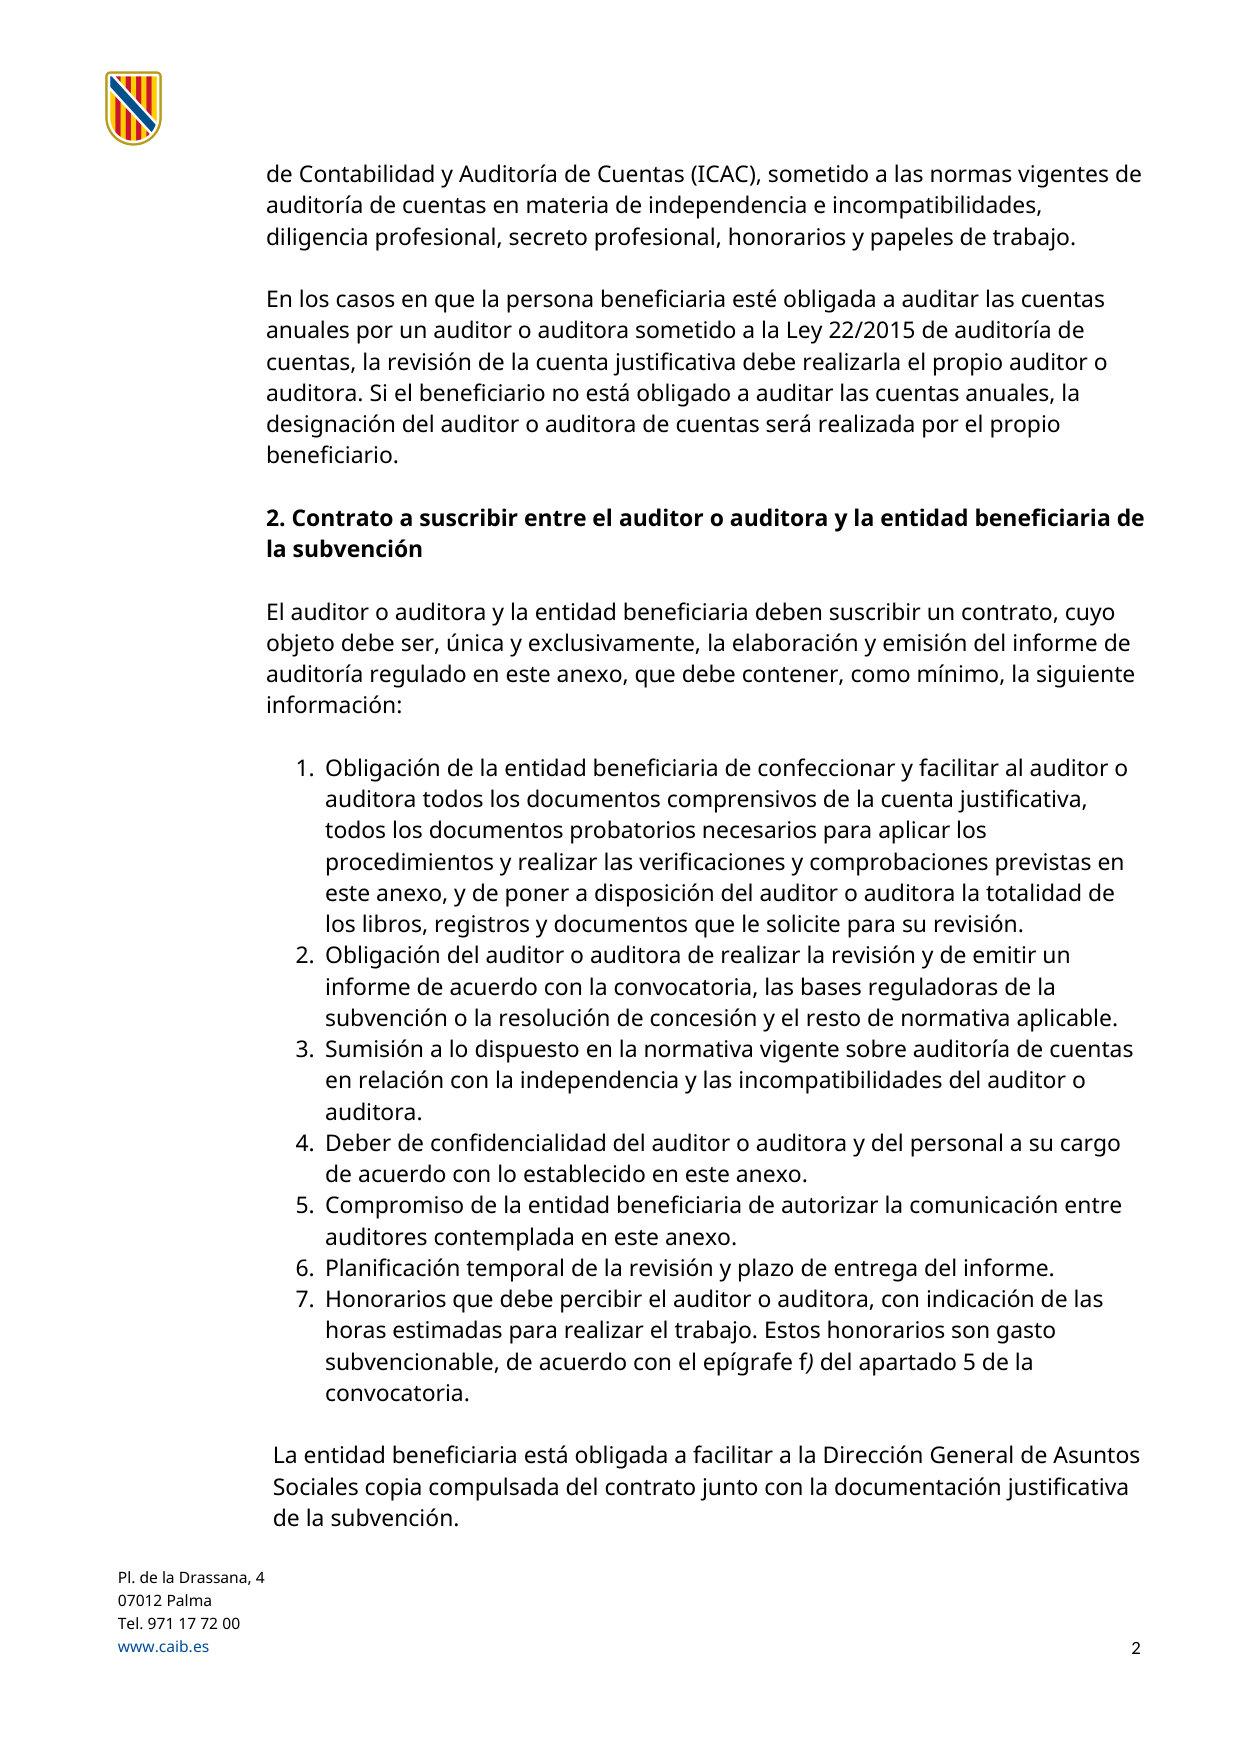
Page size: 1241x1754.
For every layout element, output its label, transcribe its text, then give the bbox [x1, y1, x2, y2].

text En los casos en que la persona beneficiaria esté obligada a auditar las cuentas anuales por un auditor o auditora sometido a la Ley 22/2015 de auditoría de cuentas, la revisión de la cuenta justificativa debe realizarla el propio auditor o auditora. Si el beneficiario no está obligado a auditar las cuentas anuales, la designación del auditor o auditora de cuentas será realizada por el propio beneficiario. [266, 283, 1152, 470]
text La entidad beneficiaria está obligada a facilitar a la Dirección General de Asuntos Sociales copia compulsada del contrato junto con la documentación justificativa de la subvención. [273, 1439, 1152, 1533]
list Deber de confidencialidad del auditor o auditora y del personal a su cargo de acuerdo con lo establecido en este anexo. [295, 1127, 1152, 1189]
text El auditor o auditora y la entidad beneficiaria deben suscribir un contrato, cuyo objeto debe ser, única y exclusivamente, la elaboración y emisión del informe de auditoría regulado en este anexo, que debe contener, como mínimo, la siguiente información: [266, 595, 1152, 720]
list Sumisión a lo dispuesto en la normativa vigente sobre auditoría de cuentas en relación con la independencia y las incompatibilidades del auditor o auditora. [295, 1033, 1152, 1127]
list Obligación de la entidad beneficiaria de confeccionar y facilitar al auditor o auditora todos los documentos comprensivos de la cuenta justificativa, todos los documentos probatorios necesarios para aplicar los procedimientos y realizar las verificaciones y comprobaciones previstas en este anexo, y de poner a disposición del auditor o auditora la totalidad de los libros, registros y documentos que le solicite para su revisión. [295, 752, 1152, 939]
list Compromiso de la entidad beneficiaria de autorizar la comunicación entre auditores contemplada en este anexo. [295, 1189, 1152, 1252]
text de Contabilidad y Auditoría de Cuentas (ICAC), sometido a las normas vigentes de auditoría de cuentas en materia de independencia e incompatibilidades, diligencia profesional, secreto profesional, honorarios y papeles de trabajo. [266, 158, 1152, 252]
list Obligación del auditor o auditora de realizar la revisión y de emitir un informe de acuerdo con la convocatoria, las bases reguladoras de la subvención o la resolución de concesión y el resto de normativa aplicable. [295, 939, 1152, 1033]
list Planificación temporal de la revisión y plazo de entrega del informe. [295, 1252, 1152, 1283]
picture [87, 43, 180, 174]
list Honorarios que debe percibir el auditor o auditora, con indicación de las horas estimadas para realizar el trabajo. Estos honorarios son gasto subvencionable, de acuerdo con el epígrafe f) del apartado 5 de la convocatoria. [295, 1283, 1152, 1408]
text 2. Contrato a suscribir entre el auditor o auditora y la entidad beneficiaria de la subvención [266, 502, 1152, 564]
